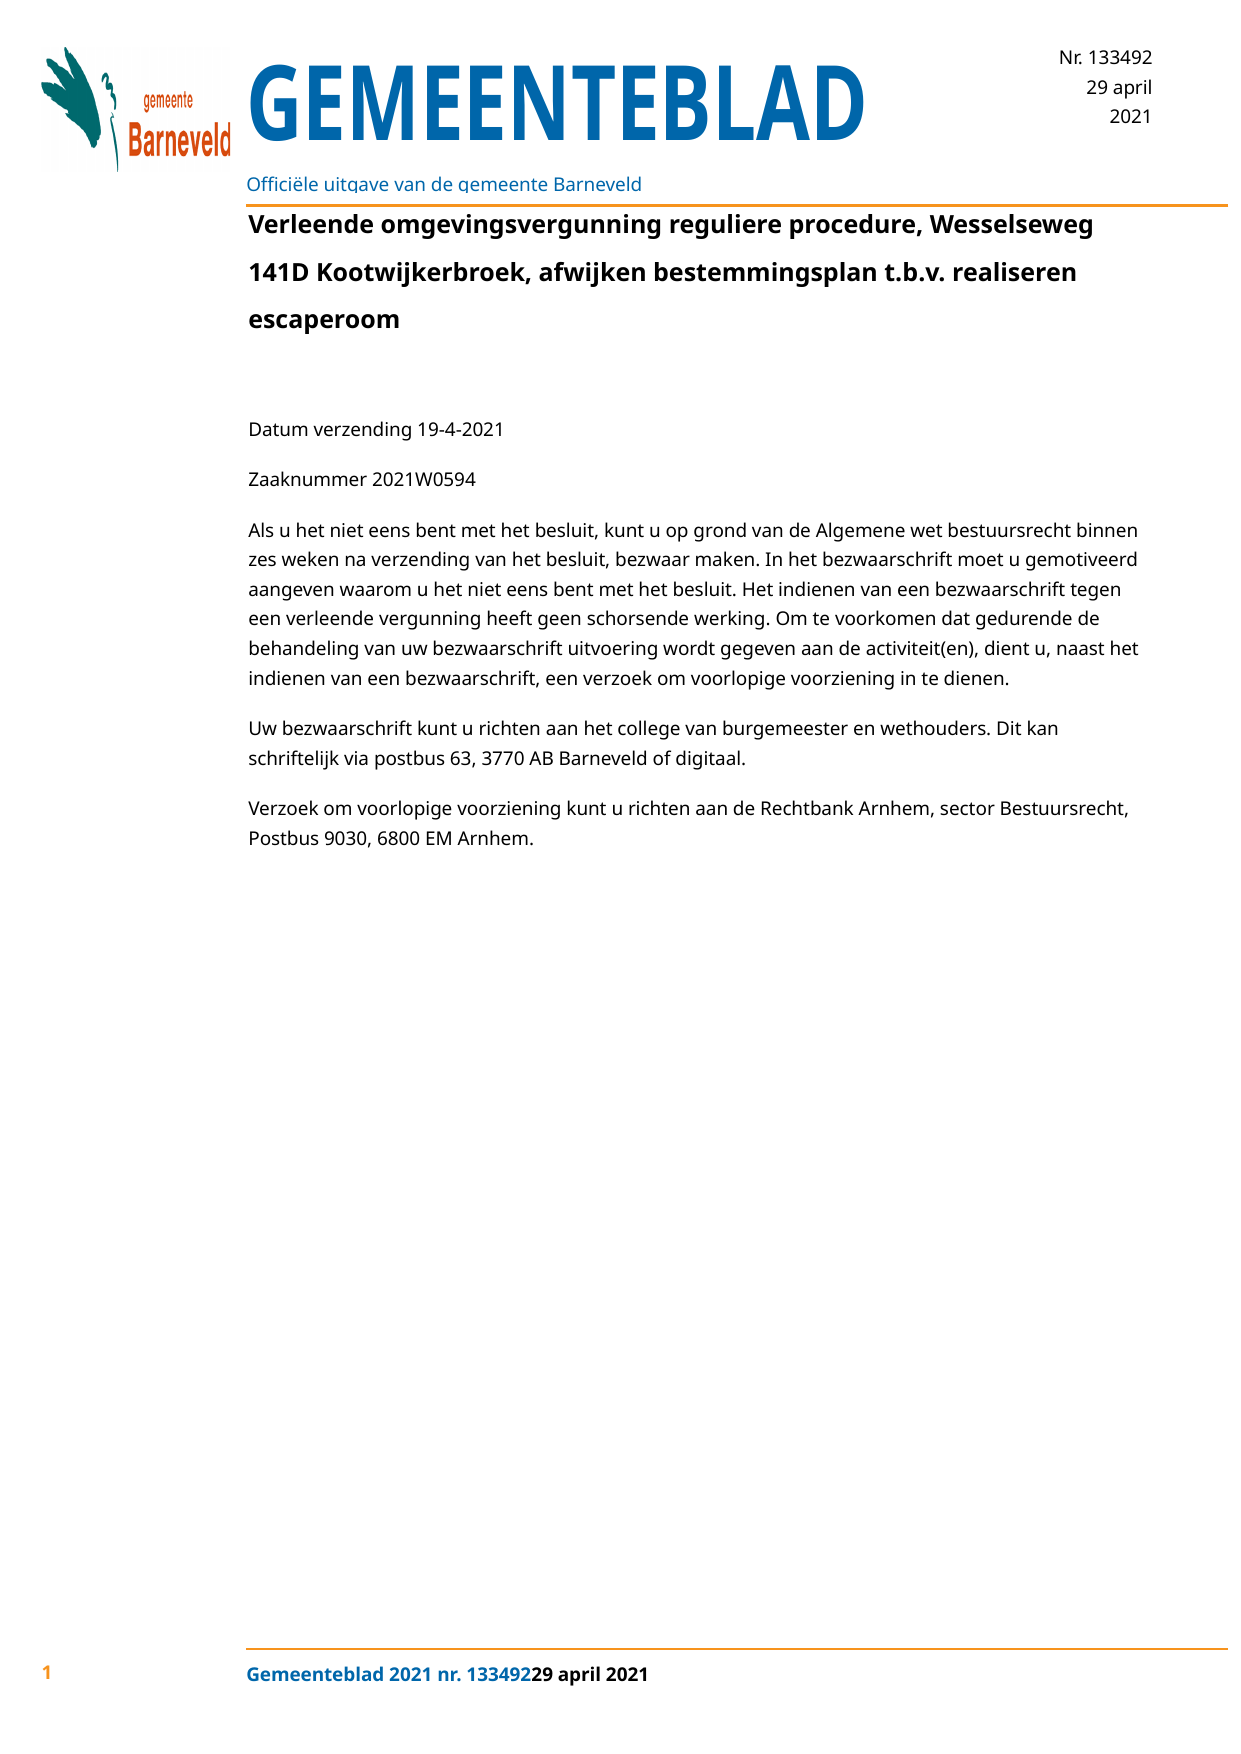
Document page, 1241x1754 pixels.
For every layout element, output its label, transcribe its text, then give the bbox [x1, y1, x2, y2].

text Verleende omgevingsvergunning reguliere procedure, Wesselseweg 141D Kootwijkerbroek, afwijken bestemmingsplan t.b.v. realiseren escaperoom [248, 207, 1152, 336]
text Zaaknummer 2021W0594 [248, 466, 1152, 492]
picture [41, 47, 231, 172]
text Als u het niet eens bent met het besluit, kunt u op grond van de Algemene wet bestuursrecht binnen zes weken na verzending van het besluit, bezwaar maken. In het bezwaarschrift moet u gemotiveerd aangeven waarom u het niet eens bent met het besluit. Het indienen van een bezwaarschrift tegen een verleende vergunning heeft geen schorsende werking. Om te voorkomen dat gedurende de behandeling van uw bezwaarschrift uitvoering wordt gegeven aan de activiteit(en), dient u, naast het indienen van een bezwaarschrift, een verzoek om voorlopige voorziening in te dienen. [248, 517, 1152, 690]
text Verzoek om voorlopige voorziening kunt u richten aan de Rechtbank Arnhem, sector Bestuursrecht, Postbus 9030, 6800 EM Arnhem. [248, 795, 1152, 850]
text Datum verzending 19-4-2021 [248, 416, 1152, 442]
text Uw bezwaarschrift kunt u richten aan het college van burgemeester en wethouders. Dit kan schriftelijk via postbus 63, 3770 AB Barneveld of digitaal. [248, 715, 1152, 770]
